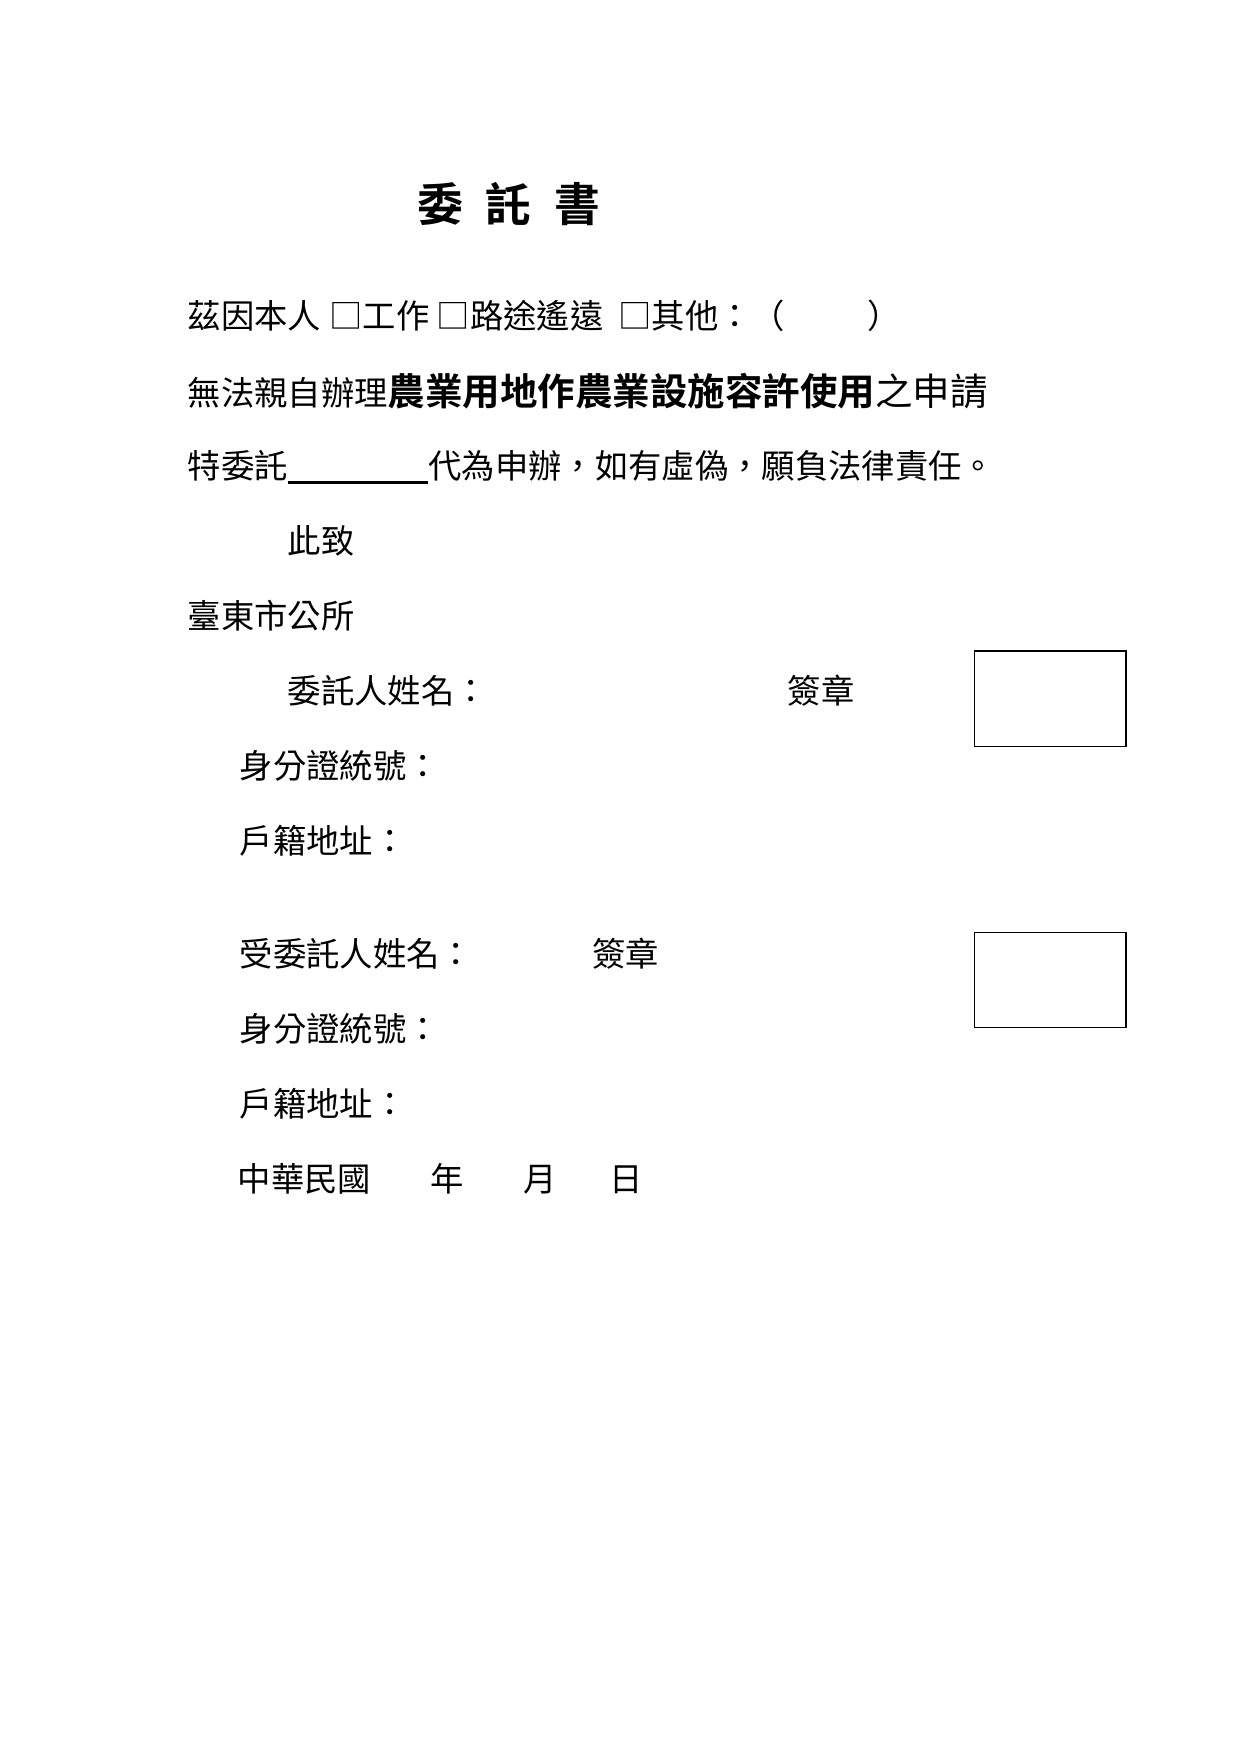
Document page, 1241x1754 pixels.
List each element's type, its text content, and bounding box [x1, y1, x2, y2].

text 身分證統號： [187, 989, 1053, 1064]
text 中華民國 年 月 日 [187, 1139, 1053, 1214]
text 受委託人姓名： 簽章 [187, 914, 1053, 989]
text 茲因本人 □工作 □路途遙遠 □其他：（ ） [187, 277, 1053, 352]
text 特委託 代為申辦，如有虛偽，願負法律責任。 [187, 427, 1053, 502]
text 戶籍地址： [187, 802, 1053, 877]
text 委 託 書 [187, 164, 1053, 239]
text 此致 [187, 502, 1053, 577]
text 戶籍地址： [187, 1064, 1053, 1139]
text 臺東市公所 [187, 577, 1053, 652]
text 身分證統號： [187, 727, 1053, 802]
text 委託人姓名： 簽章 [187, 652, 973, 727]
text 無法親自辦理農業用地作農業設施容許使用之申請 [187, 352, 1053, 427]
